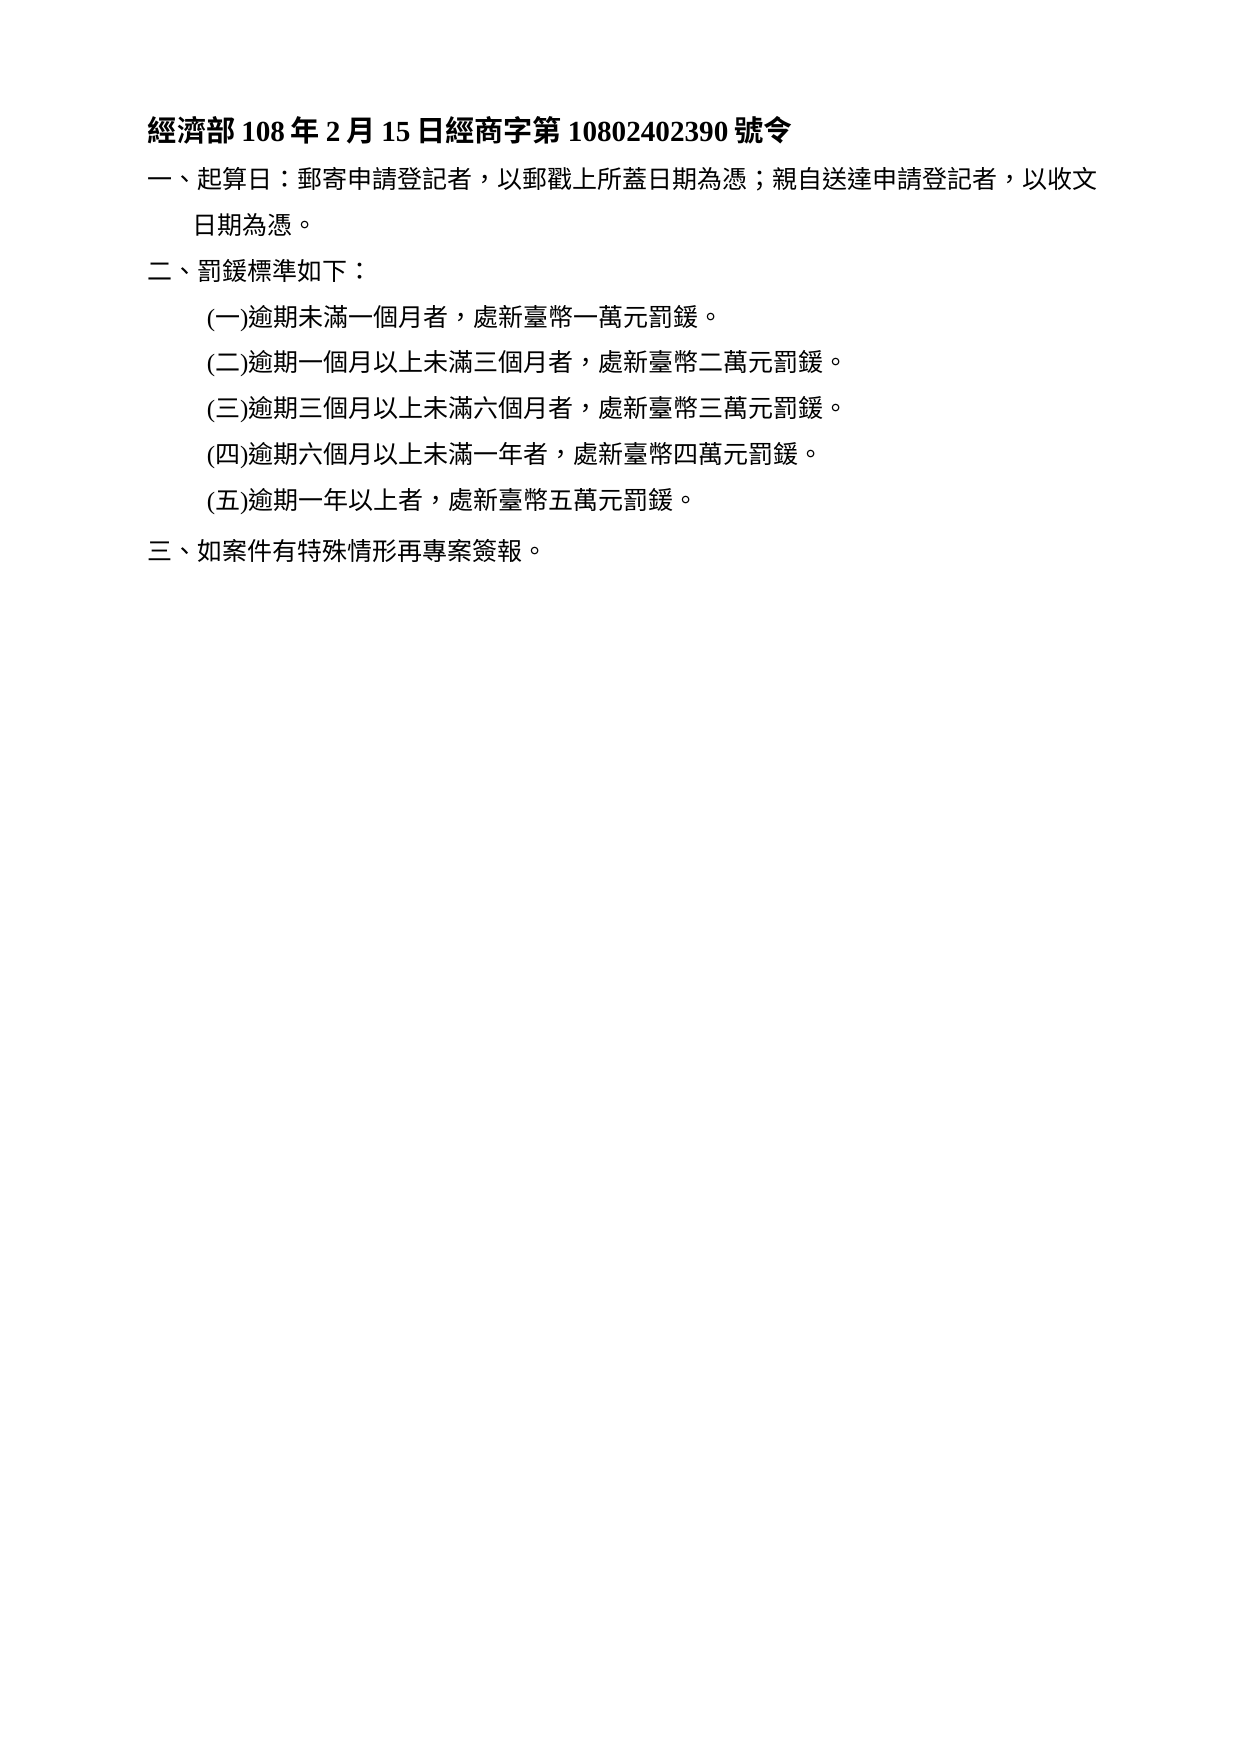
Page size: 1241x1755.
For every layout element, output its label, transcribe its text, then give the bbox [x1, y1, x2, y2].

text (三)逾期三個月以上未滿六個月者，處新臺幣三萬元罰鍰。 [207, 381, 1107, 427]
text (一)逾期未滿一個月者，處新臺幣一萬元罰鍰。 [207, 289, 1107, 335]
text 經濟部108年2月15日經商字第10802402390號令 [148, 100, 1107, 152]
text 一、起算日：郵寄申請登記者，以郵戳上所蓋日期為憑；親自送達申請登記者，以收文日期為憑。 [148, 152, 1107, 243]
text 二、罰鍰標準如下： [148, 243, 1107, 289]
text (五)逾期一年以上者，處新臺幣五萬元罰鍰。 [207, 473, 1107, 518]
text (二)逾期一個月以上未滿三個月者，處新臺幣二萬元罰鍰。 [207, 335, 1107, 381]
text 三、如案件有特殊情形再專案簽報。 [148, 531, 1107, 567]
text (四)逾期六個月以上未滿一年者，處新臺幣四萬元罰鍰。 [207, 427, 1107, 473]
